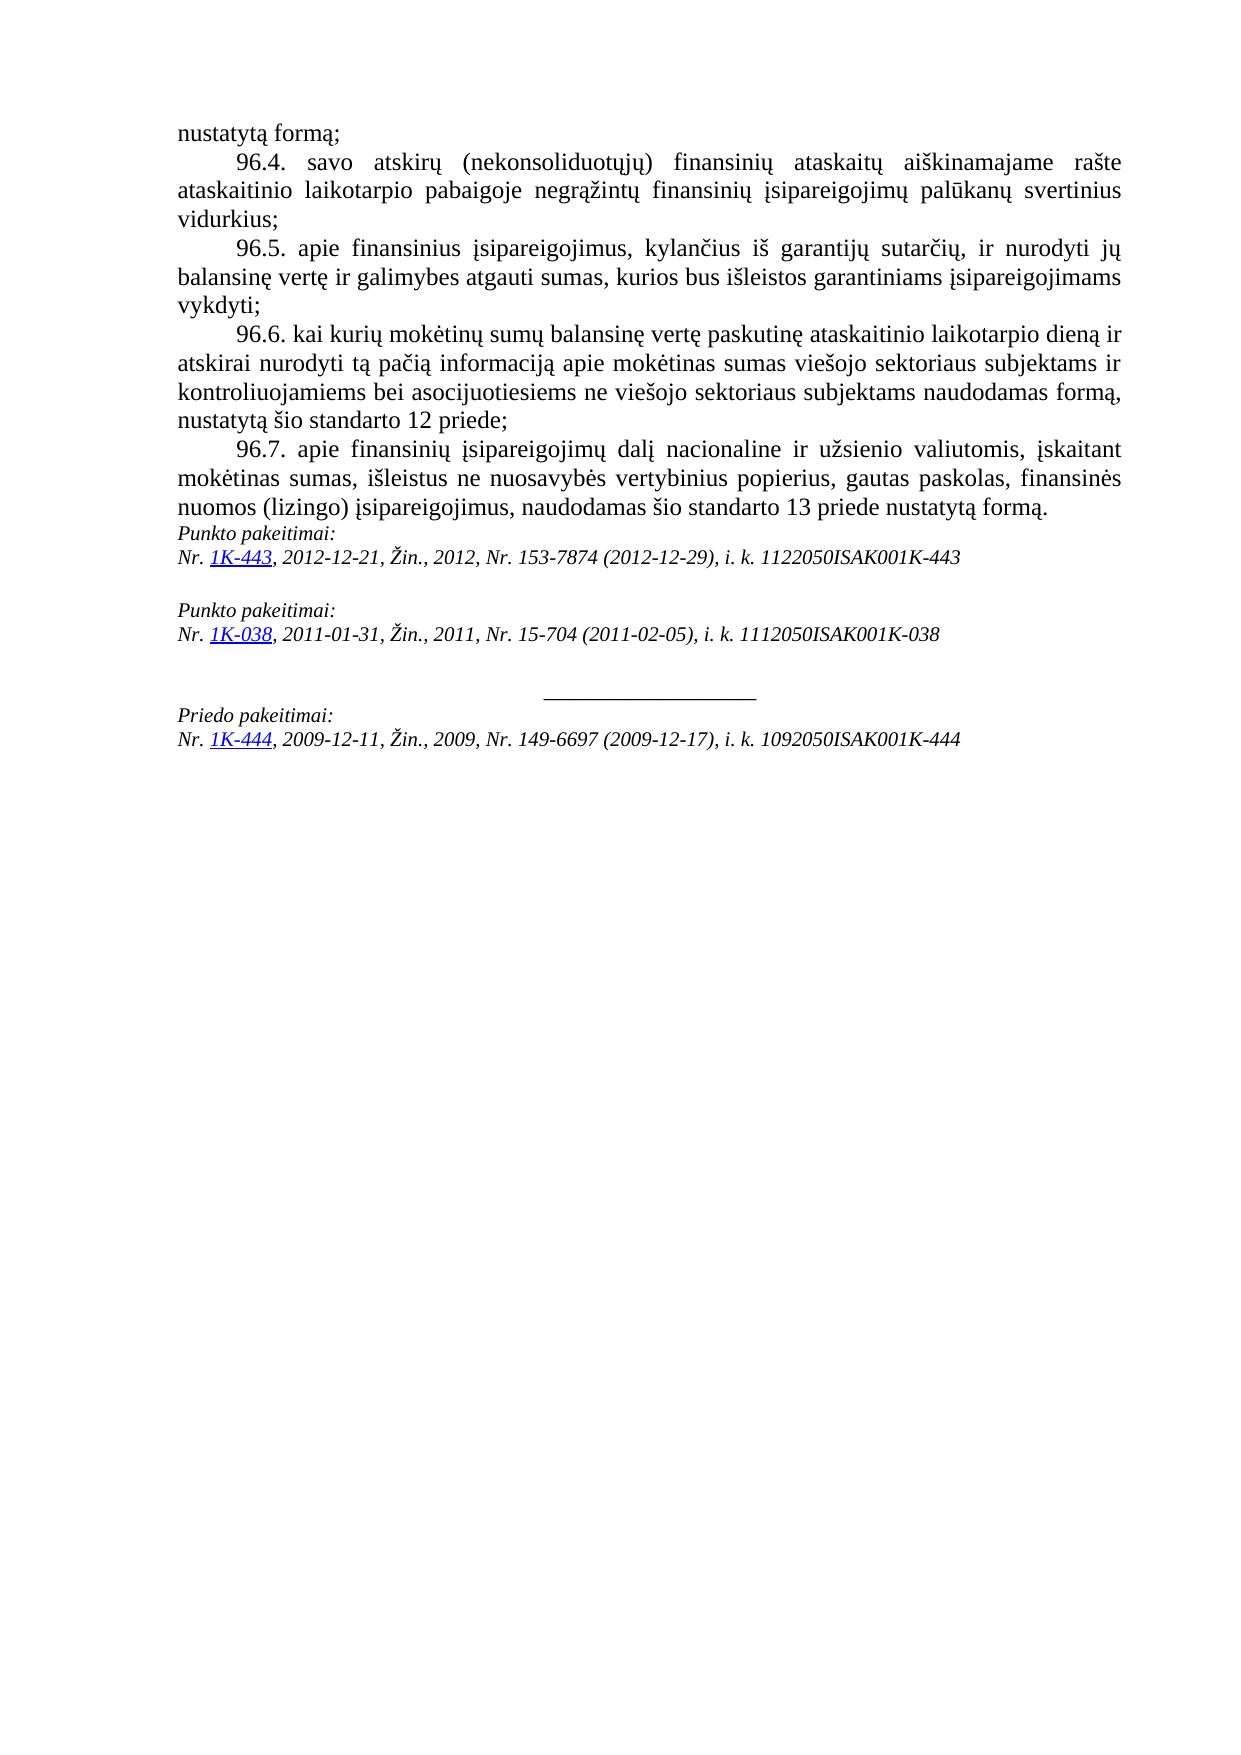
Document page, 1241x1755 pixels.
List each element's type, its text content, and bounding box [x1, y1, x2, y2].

text _________________ [177, 674, 1122, 703]
text 96.6. kai kurių mokėtinų sumų balansinę vertę paskutinę ataskaitinio laikotarpio dieną ir atskirai nurodyti tą pačią informaciją apie mokėtinas sumas viešojo sektoriaus subjektams ir kontroliuojamiems bei asocijuotiesiems ne viešojo sektoriaus subjektams naudodamas formą, nustatytą šio standarto 12 priede; [177, 319, 1122, 434]
text Priedo pakeitimai: [177, 703, 1122, 727]
text Nr. 1K-443, 2012-12-21, Žin., 2012, Nr. 153-7874 (2012-12-29), i. k. 1122050ISAK001K-443 [177, 545, 1122, 569]
text Punkto pakeitimai: [177, 521, 1122, 545]
text Punkto pakeitimai: [177, 597, 1122, 622]
text 96.7. apie finansinių įsipareigojimų dalį nacionaline ir užsienio valiutomis, įskaitant mokėtinas sumas, išleistus ne nuosavybės vertybinius popierius, gautas paskolas, finansinės nuomos (lizingo) įsipareigojimus, naudodamas šio standarto 13 priede nustatytą formą. [177, 434, 1122, 521]
text Nr. 1K-444, 2009-12-11, Žin., 2009, Nr. 149-6697 (2009-12-17), i. k. 1092050ISAK001K-444 [177, 727, 1122, 751]
text Nr. 1K-038, 2011-01-31, Žin., 2011, Nr. 15-704 (2011-02-05), i. k. 1112050ISAK001K-038 [177, 622, 1122, 646]
text 96.5. apie finansinius įsipareigojimus, kylančius iš garantijų sutarčių, ir nurodyti jų balansinę vertę ir galimybes atgauti sumas, kurios bus išleistos garantiniams įsipareigojimams vykdyti; [177, 233, 1122, 319]
text 96.4. savo atskirų (nekonsoliduotųjų) finansinių ataskaitų aiškinamajame rašte ataskaitinio laikotarpio pabaigoje negrąžintų finansinių įsipareigojimų palūkanų svertinius vidurkius; [177, 147, 1122, 233]
text nustatytą formą; [177, 118, 1122, 147]
